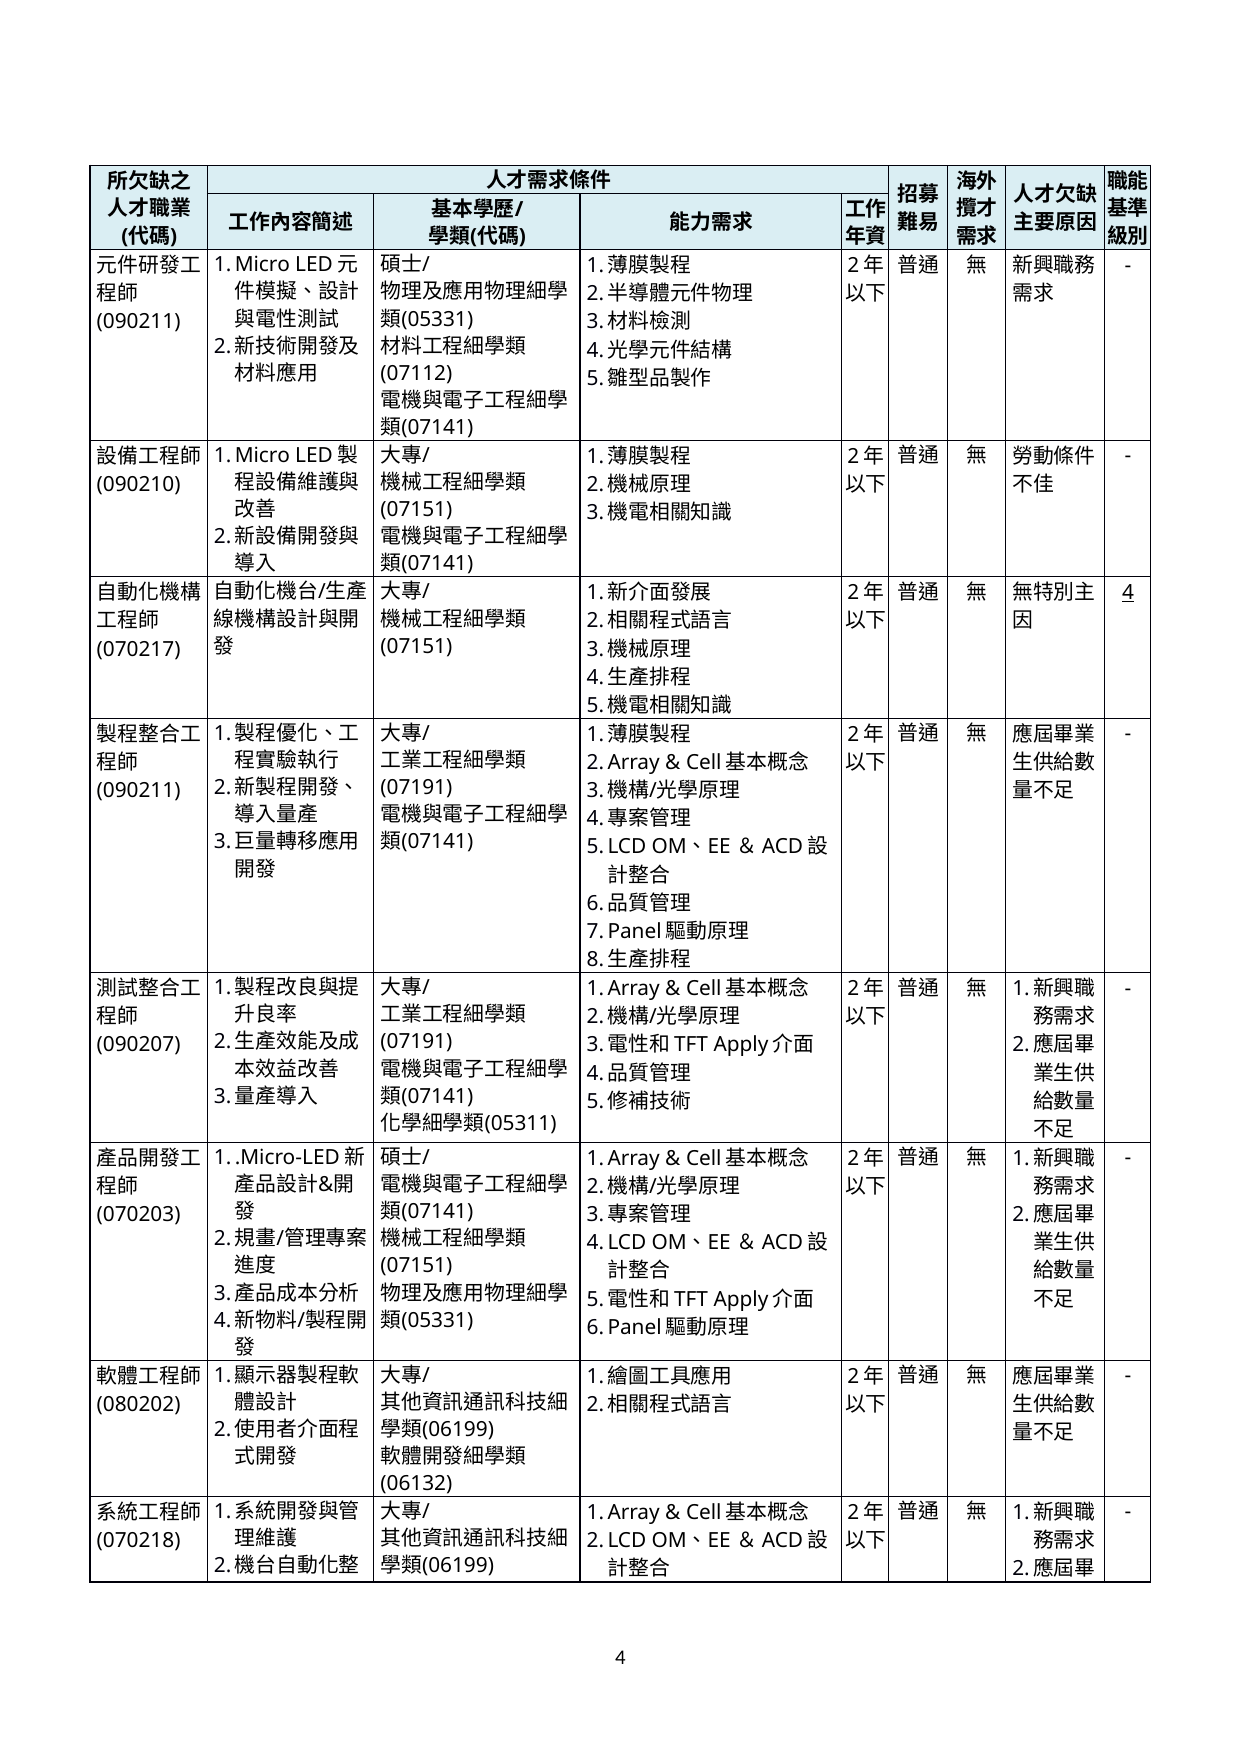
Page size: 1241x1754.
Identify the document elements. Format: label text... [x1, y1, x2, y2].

table_cell 新興職務需求 [1006, 250, 1104, 440]
table_header 職能基準級別 [1105, 166, 1150, 249]
table_cell - [1105, 973, 1150, 1142]
table_cell 產品開發工程師 (070203) [91, 1143, 207, 1359]
table_cell 自動化機台/生產線機構設計與開發 [208, 577, 373, 718]
table_cell - [1105, 1143, 1150, 1359]
table_cell 普通 [889, 250, 947, 440]
table_cell 元件研發工程師 (090211) [91, 250, 207, 440]
table_cell 2年以下 [842, 1143, 888, 1359]
table_cell 普通 [889, 973, 947, 1142]
table_cell - [1105, 441, 1150, 576]
table_cell 2年以下 [842, 577, 888, 718]
table_cell 碩士/ 物理及應用物理細學類(05331) 材料工程細學類(07112) 電機與電子工程細學類(07141) [374, 250, 579, 440]
table_cell 薄膜製程 Array & Cell基本概念 機構/光學原理 專案管理 LCD OM、EE ＆ ACD設計整合 品質管理 Panel驅動原理 生產排程 [581, 719, 841, 972]
table_cell Array & Cell基本概念 機構/光學原理 電性和TFT Apply介面 品質管理 修補技術 [581, 973, 841, 1142]
table_cell 無 [948, 1143, 1005, 1359]
table_cell 新興職務需求 應屆畢業生供給數量不足 [1006, 973, 1104, 1142]
table_cell 無 [948, 973, 1005, 1142]
table_cell 2年以下 [842, 1497, 888, 1581]
table_cell 無 [948, 250, 1005, 440]
table_header 海外攬才需求 [948, 166, 1005, 249]
table_cell 4 [1105, 577, 1150, 718]
table_header 招募難易 [889, 166, 947, 249]
table_cell 自動化機構工程師 (070217) [91, 577, 207, 718]
table_cell 碩士/ 電機與電子工程細學類(07141) 機械工程細學類(07151) 物理及應用物理細學類(05331) [374, 1143, 579, 1359]
table_cell 大專/ 工業工程細學類(07191) 電機與電子工程細學類(07141) 化學細學類(05311) [374, 973, 579, 1142]
table_cell 普通 [889, 577, 947, 718]
table_cell 大專/ 工業工程細學類(07191) 電機與電子工程細學類(07141) [374, 719, 579, 972]
table_cell 新興職務需求 應屆畢業生供給數量不足 [1006, 1143, 1104, 1359]
table_cell 大專/ 機械工程細學類(07151) [374, 577, 579, 718]
table_cell 顯示器製程軟體設計 使用者介面程式開發 [208, 1361, 373, 1496]
table_cell 無 [948, 577, 1005, 718]
table_cell 2年以下 [842, 719, 888, 972]
table_cell 普通 [889, 441, 947, 576]
table_cell 大專/ 其他資訊通訊科技細學類(06199) [374, 1497, 579, 1581]
table_cell - [1105, 1497, 1150, 1581]
table_cell Array & Cell基本概念 LCD OM、EE ＆ ACD設計整合 新介面發展 相關程式語言 Panel驅動原理 [581, 1497, 841, 1581]
table_cell 系統工程師 (070218) [91, 1497, 207, 1581]
table_cell Array & Cell基本概念 機構/光學原理 專案管理 LCD OM、EE ＆ ACD設計整合 電性和TFT Apply介面 Panel驅動原理 [581, 1143, 841, 1359]
table_cell 2年以下 [842, 250, 888, 440]
table_cell 普通 [889, 1143, 947, 1359]
table_cell 新介面發展 相關程式語言 機械原理 生產排程 機電相關知識 [581, 577, 841, 718]
table_cell 設備工程師 (090210) [91, 441, 207, 576]
table_cell 普通 [889, 719, 947, 972]
table_cell 2年以下 [842, 973, 888, 1142]
table_cell 無特別主因 [1006, 577, 1104, 718]
table_cell 應屆畢業生供給數量不足 [1006, 719, 1104, 972]
table_cell 應屆畢業生供給數量不足 [1006, 1361, 1104, 1496]
table_cell 無 [948, 441, 1005, 576]
table_cell 繪圖工具應用 相關程式語言 [581, 1361, 841, 1496]
table_cell 2年以下 [842, 1361, 888, 1496]
table_cell 大專/ 其他資訊通訊科技細學類(06199) 軟體開發細學類(06132) [374, 1361, 579, 1496]
table_cell 測試整合工程師 (090207) [91, 973, 207, 1142]
table_cell 大專/ 機械工程細學類(07151) 電機與電子工程細學類(07141) [374, 441, 579, 576]
table_cell Micro LED製程設備維護與改善 新設備開發與導入 [208, 441, 373, 576]
table_cell 工作 年資 [842, 194, 888, 249]
table_header 人才欠缺 主要原因 [1006, 166, 1104, 249]
table_cell 薄膜製程 機械原理 機電相關知識 [581, 441, 841, 576]
table_cell Micro LED元件模擬、設計與電性測試 新技術開發及材料應用 [208, 250, 373, 440]
table_header 人才需求條件 [208, 166, 888, 193]
table_cell .Micro-LED新產品設計&開發 規畫/管理專案進度 產品成本分析 新物料/製程開發 [208, 1143, 373, 1359]
table_cell 軟體工程師 (080202) [91, 1361, 207, 1496]
table_cell 無 [948, 1361, 1005, 1496]
table_cell 普通 [889, 1497, 947, 1581]
table_cell - [1105, 1361, 1150, 1496]
table_cell - [1105, 719, 1150, 972]
table_cell 能力需求 [581, 194, 841, 249]
table_cell - [1105, 250, 1150, 440]
table_cell 新興職務需求 應屆畢業生供給數量不足 [1006, 1497, 1104, 1581]
table_cell 2年以下 [842, 441, 888, 576]
table_cell 製程改良與提升良率 生產效能及成本效益改善 量產導入 [208, 973, 373, 1142]
table_cell 普通 [889, 1361, 947, 1496]
table_cell 工作內容簡述 [208, 194, 373, 249]
table_cell 薄膜製程 半導體元件物理 材料檢測 光學元件結構 雛型品製作 [581, 250, 841, 440]
table_header 所欠缺之 人才職業 (代碼) [91, 166, 207, 249]
table_cell 勞動條件不佳 [1006, 441, 1104, 576]
table_cell 系統開發與管理維護 機台自動化整合 [208, 1497, 373, 1581]
table_cell 無 [948, 1497, 1005, 1581]
table_cell 製程整合工程師 (090211) [91, 719, 207, 972]
table_cell 基本學歷/ 學類(代碼) [374, 194, 579, 249]
table_cell 無 [948, 719, 1005, 972]
table_cell 製程優化、工程實驗執行 新製程開發、導入量產 巨量轉移應用開發 [208, 719, 373, 972]
